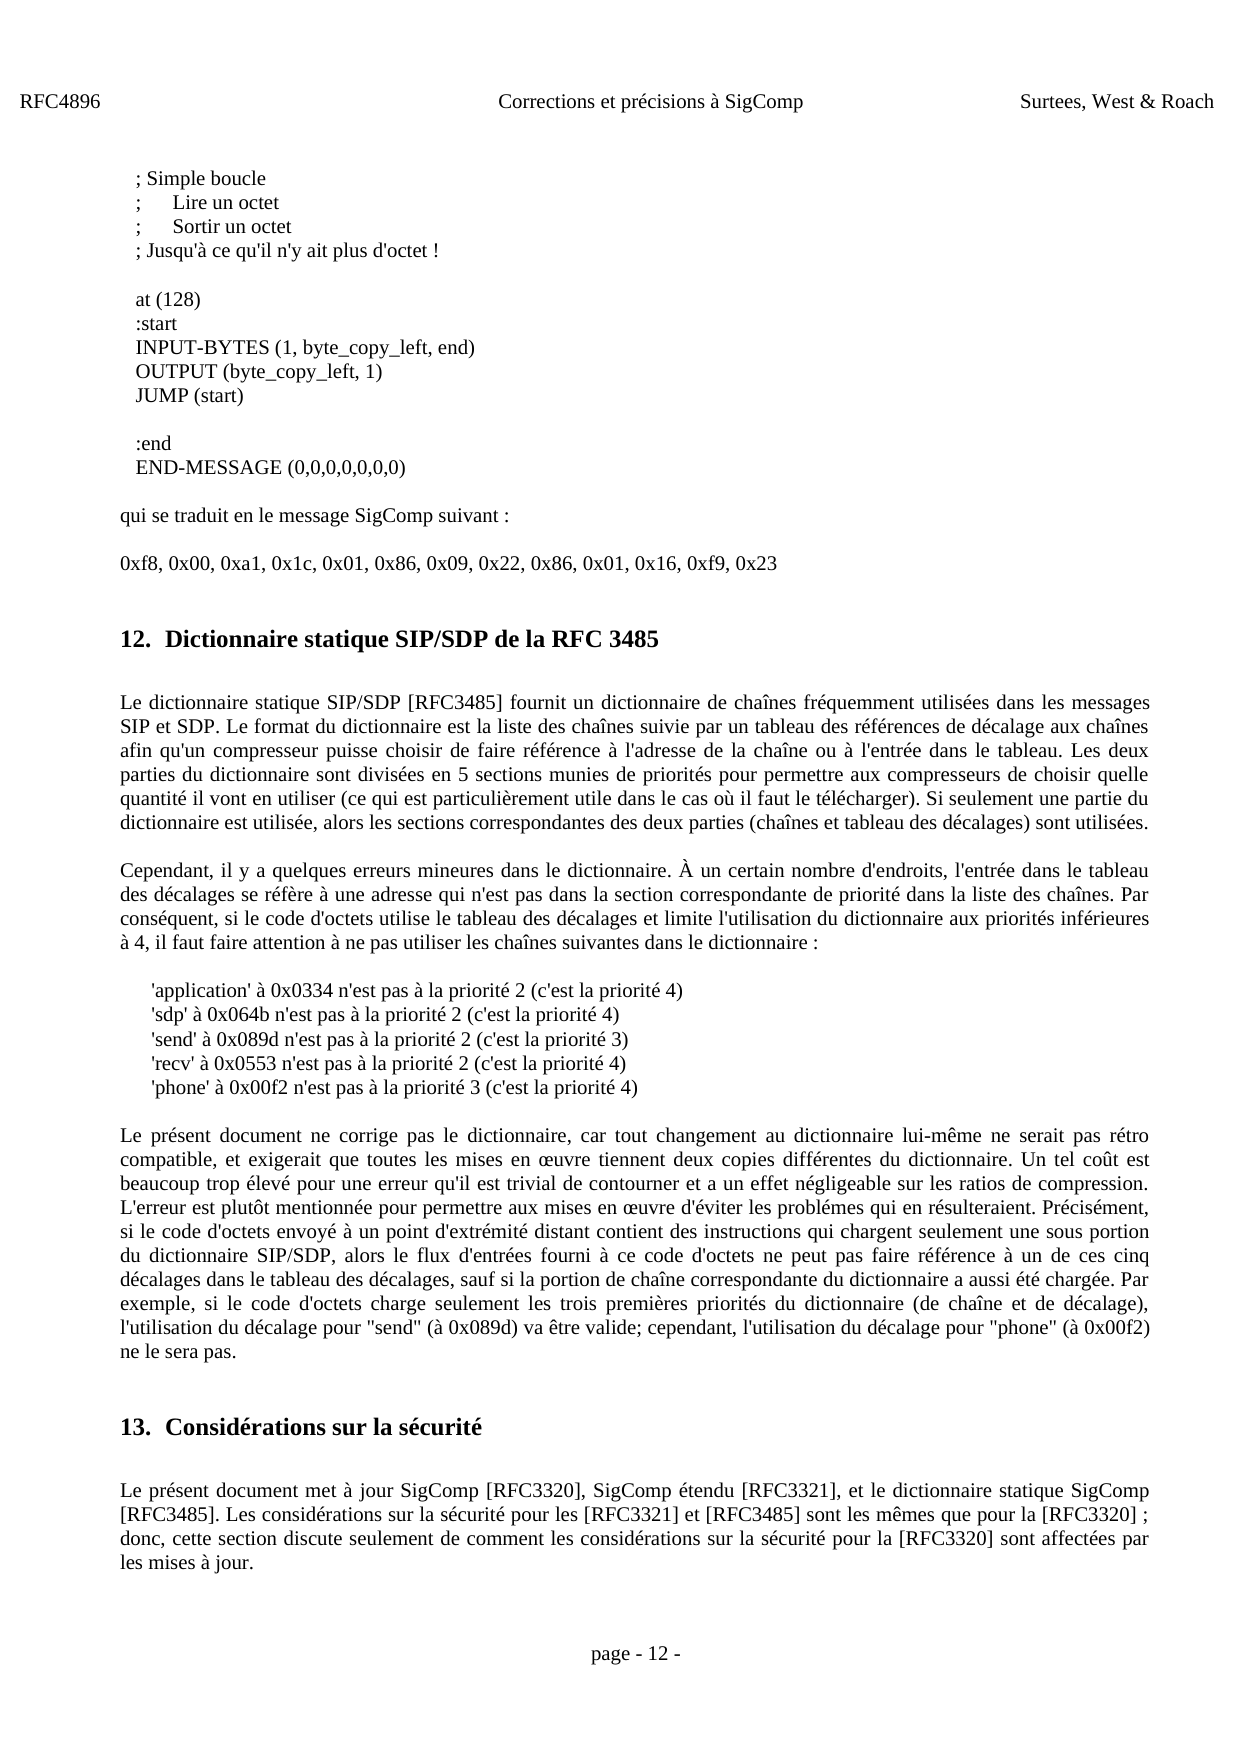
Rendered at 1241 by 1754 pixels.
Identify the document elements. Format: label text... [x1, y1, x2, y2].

text qui se traduit en le message SigComp suivant : [120, 503, 1151, 527]
text END-MESSAGE (0,0,0,0,0,0,0) [120, 455, 1151, 479]
text Le présent document ne corrige pas le dictionnaire, car tout changement au dictionnaire lui-même ne serait pas rétro compatible, et exigerait que toutes les mises en œuvre tiennent deux copies différentes du dictionnaire. Un tel coût est beaucoup trop élevé pour une erreur qu'il est trivial de contourner et a un effet négligeable sur les ratios de compression. L'erreur est plutôt mentionnée pour permettre aux mises en œuvre d'éviter les problémes qui en résulteraient. Précisément, si le code d'octets envoyé à un point d'extrémité distant contient des instructions qui chargent seulement une sous portion du dictionnaire SIP/SDP, alors le flux d'entrées fourni à ce code d'octets ne peut pas faire référence à un de ces cinq décalages dans le tableau des décalages, sauf si la portion de chaîne correspondante du dictionnaire a aussi été chargée. Par exemple, si le code d'octets charge seulement les trois premières priorités du dictionnaire (de chaîne et de décalage), l'utilisation du décalage pour "send" (à 0x089d) va être valide; cependant, l'utilisation du décalage pour "phone" (à 0x00f2) ne le sera pas. [120, 1123, 1151, 1363]
text ; Sortir un octet [120, 214, 1151, 238]
text 'phone' à 0x00f2 n'est pas à la priorité 3 (c'est la priorité 4) [120, 1074, 1151, 1099]
subtitle 12. Dictionnaire statique SIP/SDP de la RFC 3485 [120, 624, 1151, 653]
text ; Simple boucle [120, 166, 1151, 190]
text :end [120, 431, 1151, 455]
text 0xf8, 0x00, 0xa1, 0x1c, 0x01, 0x86, 0x09, 0x22, 0x86, 0x01, 0x16, 0xf9, 0x23 [120, 551, 1151, 575]
text 'send' à 0x089d n'est pas à la priorité 2 (c'est la priorité 3) [120, 1026, 1151, 1051]
text at (128) [120, 286, 1151, 311]
text ; Lire un octet [120, 190, 1151, 214]
text Le présent document met à jour SigComp [RFC3320], SigComp étendu [RFC3321], et le dictionnaire statique SigComp [RFC3485]. Les considérations sur la sécurité pour les [RFC3321] et [RFC3485] sont les mêmes que pour la [RFC3320] ; donc, cette section discute seulement de comment les considérations sur la sécurité pour la [RFC3320] sont affectées par les mises à jour. [120, 1478, 1151, 1574]
text Le dictionnaire statique SIP/SDP [RFC3485] fournit un dictionnaire de chaînes fréquemment utilisées dans les messages SIP et SDP. Le format du dictionnaire est la liste des chaînes suivie par un tableau des références de décalage aux chaînes afin qu'un compresseur puisse choisir de faire référence à l'adresse de la chaîne ou à l'entrée dans le tableau. Les deux parties du dictionnaire sont divisées en 5 sections munies de priorités pour permettre aux compresseurs de choisir quelle quantité il vont en utiliser (ce qui est particulièrement utile dans le cas où il faut le télécharger). Si seulement une partie du dictionnaire est utilisée, alors les sections correspondantes des deux parties (chaînes et tableau des décalages) sont utilisées. [120, 689, 1151, 834]
text 'application' à 0x0334 n'est pas à la priorité 2 (c'est la priorité 4) [120, 978, 1151, 1002]
subtitle 13. Considérations sur la sécurité [120, 1412, 1151, 1441]
text JUMP (start) [120, 383, 1151, 407]
text ; Jusqu'à ce qu'il n'y ait plus d'octet ! [120, 238, 1151, 262]
text OUTPUT (byte_copy_left, 1) [120, 359, 1151, 383]
text 'sdp' à 0x064b n'est pas à la priorité 2 (c'est la priorité 4) [120, 1002, 1151, 1026]
text :start [120, 311, 1151, 334]
text 'recv' à 0x0553 n'est pas à la priorité 2 (c'est la priorité 4) [120, 1051, 1151, 1074]
text Cependant, il y a quelques erreurs mineures dans le dictionnaire. À un certain nombre d'endroits, l'entrée dans le tableau des décalages se réfère à une adresse qui n'est pas dans la section correspondante de priorité dans la liste des chaînes. Par conséquent, si le code d'octets utilise le tableau des décalages et limite l'utilisation du dictionnaire aux priorités inférieures à 4, il faut faire attention à ne pas utiliser les chaînes suivantes dans le dictionnaire : [120, 858, 1151, 954]
text INPUT-BYTES (1, byte_copy_left, end) [120, 334, 1151, 359]
